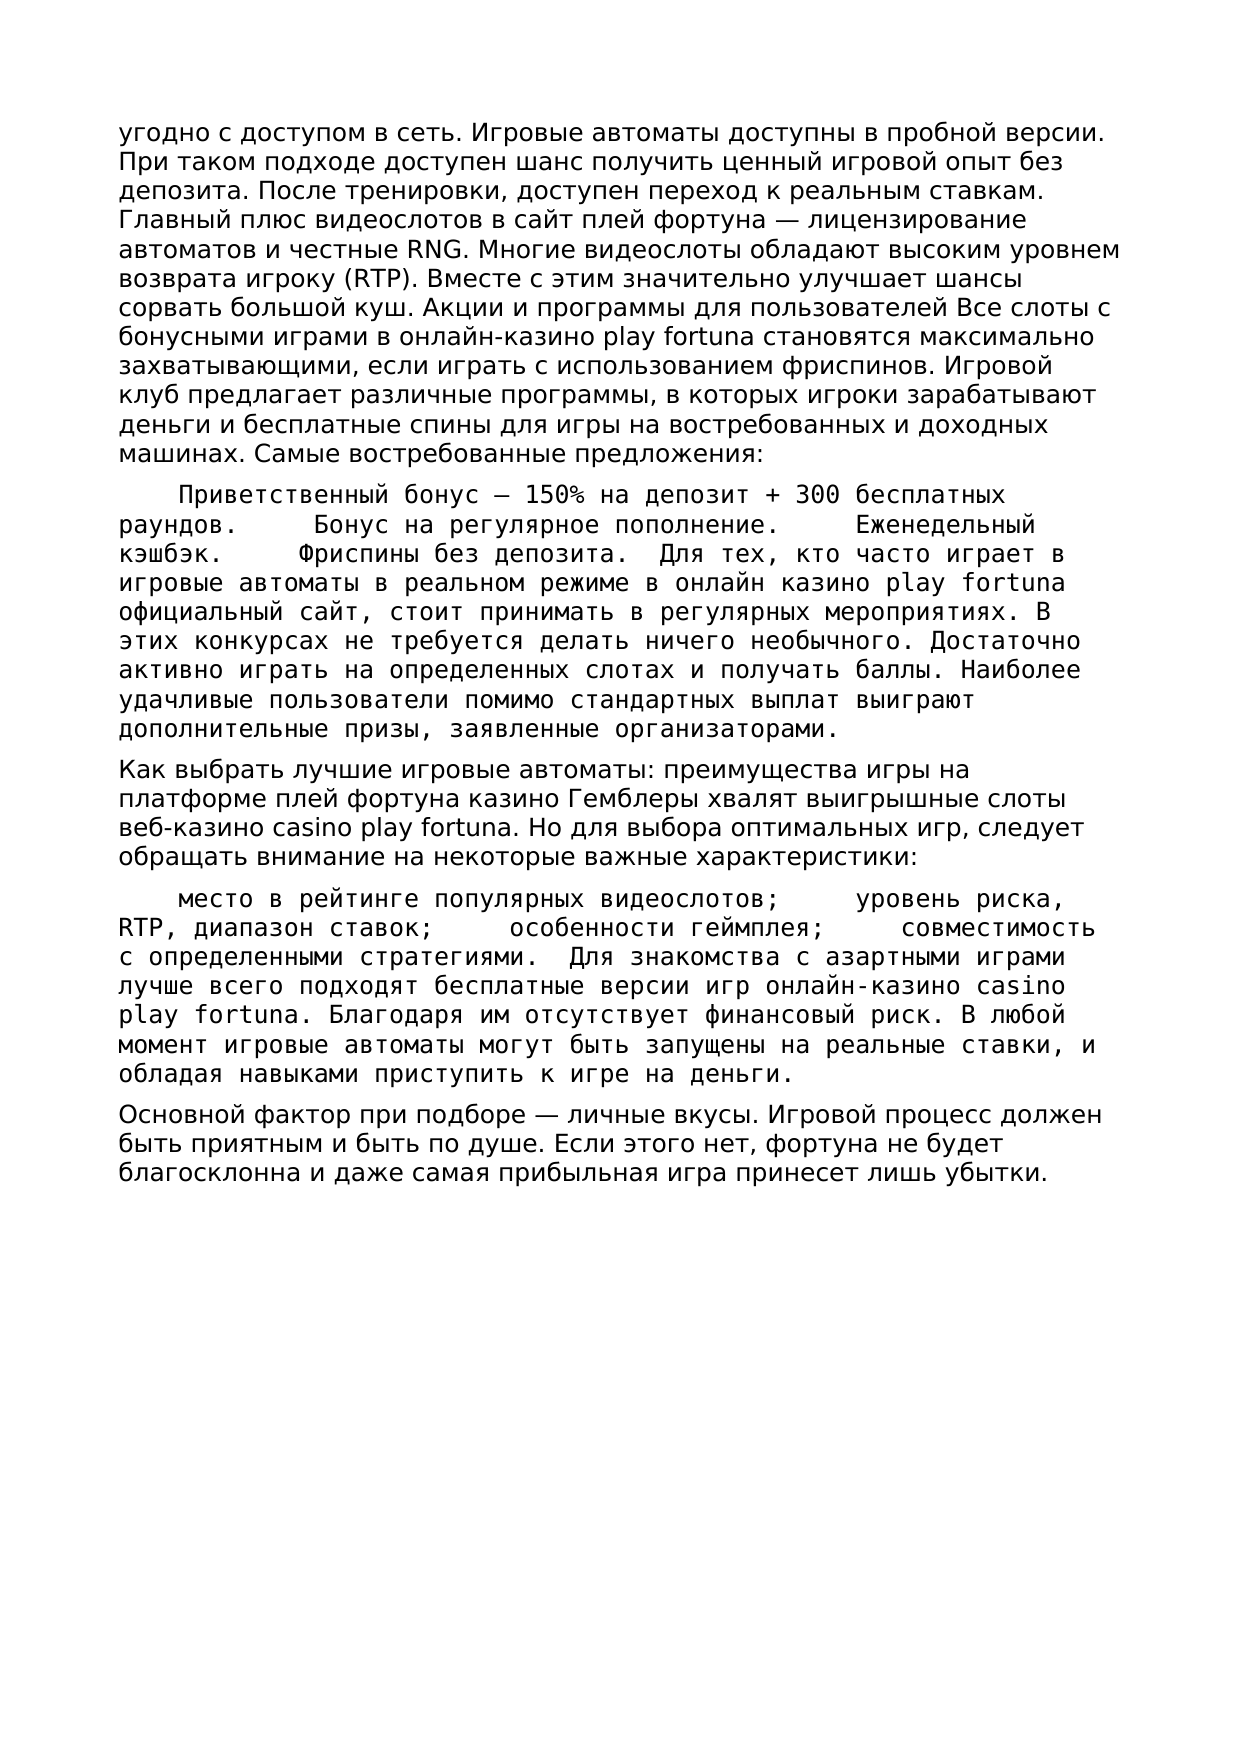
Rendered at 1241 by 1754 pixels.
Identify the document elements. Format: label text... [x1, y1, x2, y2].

text место в рейтинге популярных видеослотов; уровень риска, RTP, диапазон ставок; особенности геймплея; совместимость с определенными стратегиями. Для знакомства с азартными играми лучше всего подходят бесплатные версии игр онлайн-казино casino play fortuna. Благодаря им отсутствует финансовый риск. В любой момент игровые автоматы могут быть запущены на реальные ставки, и обладая навыками приступить к игре на деньги. [118, 884, 1122, 1088]
text Как выбрать лучшие игровые автоматы: преимущества игры на платформе плей фортуна казино Гемблеры хвалят выигрышные слоты веб-казино casino play fortuna. Но для выбора оптимальных игр, следует обращать внимание на некоторые важные характеристики: [118, 755, 1122, 872]
text Основной фактор при подборе — личные вкусы. Игровой процесс должен быть приятным и быть по душе. Если этого нет, фортуна не будет благосклонна и даже самая прибыльная игра принесет лишь убытки. [118, 1100, 1122, 1187]
text угодно с доступом в сеть. Игровые автоматы доступны в пробной версии. При таком подходе доступен шанс получить ценный игровой опыт без депозита. После тренировки, доступен переход к реальным ставкам. Главный плюс видеослотов в сайт плей фортуна — лицензирование автоматов и честные RNG. Многие видеослоты обладают высоким уровнем возврата игроку (RTP). Вместе с этим значительно улучшает шансы сорвать большой куш. Акции и программы для пользователей Все слоты с бонусными играми в онлайн-казино play fortuna становятся максимально захватывающими, если играть с использованием фриспинов. Игровой клуб предлагает различные программы, в которых игроки зарабатывают деньги и бесплатные спины для игры на востребованных и доходных машинах. Самые востребованные предложения: [118, 118, 1122, 468]
text Приветственный бонус – 150% на депозит + 300 бесплатных раундов. Бонус на регулярное пополнение. Еженедельный кэшбэк. Фриспины без депозита. Для тех, кто часто играет в игровые автоматы в реальном режиме в онлайн казино play fortuna официальный сайт, стоит принимать в регулярных мероприятиях. В этих конкурсах не требуется делать ничего необычного. Достаточно активно играть на определенных слотах и получать баллы. Наиболее удачливые пользователи помимо стандартных выплат выиграют дополнительные призы, заявленные организаторами. [118, 481, 1122, 743]
